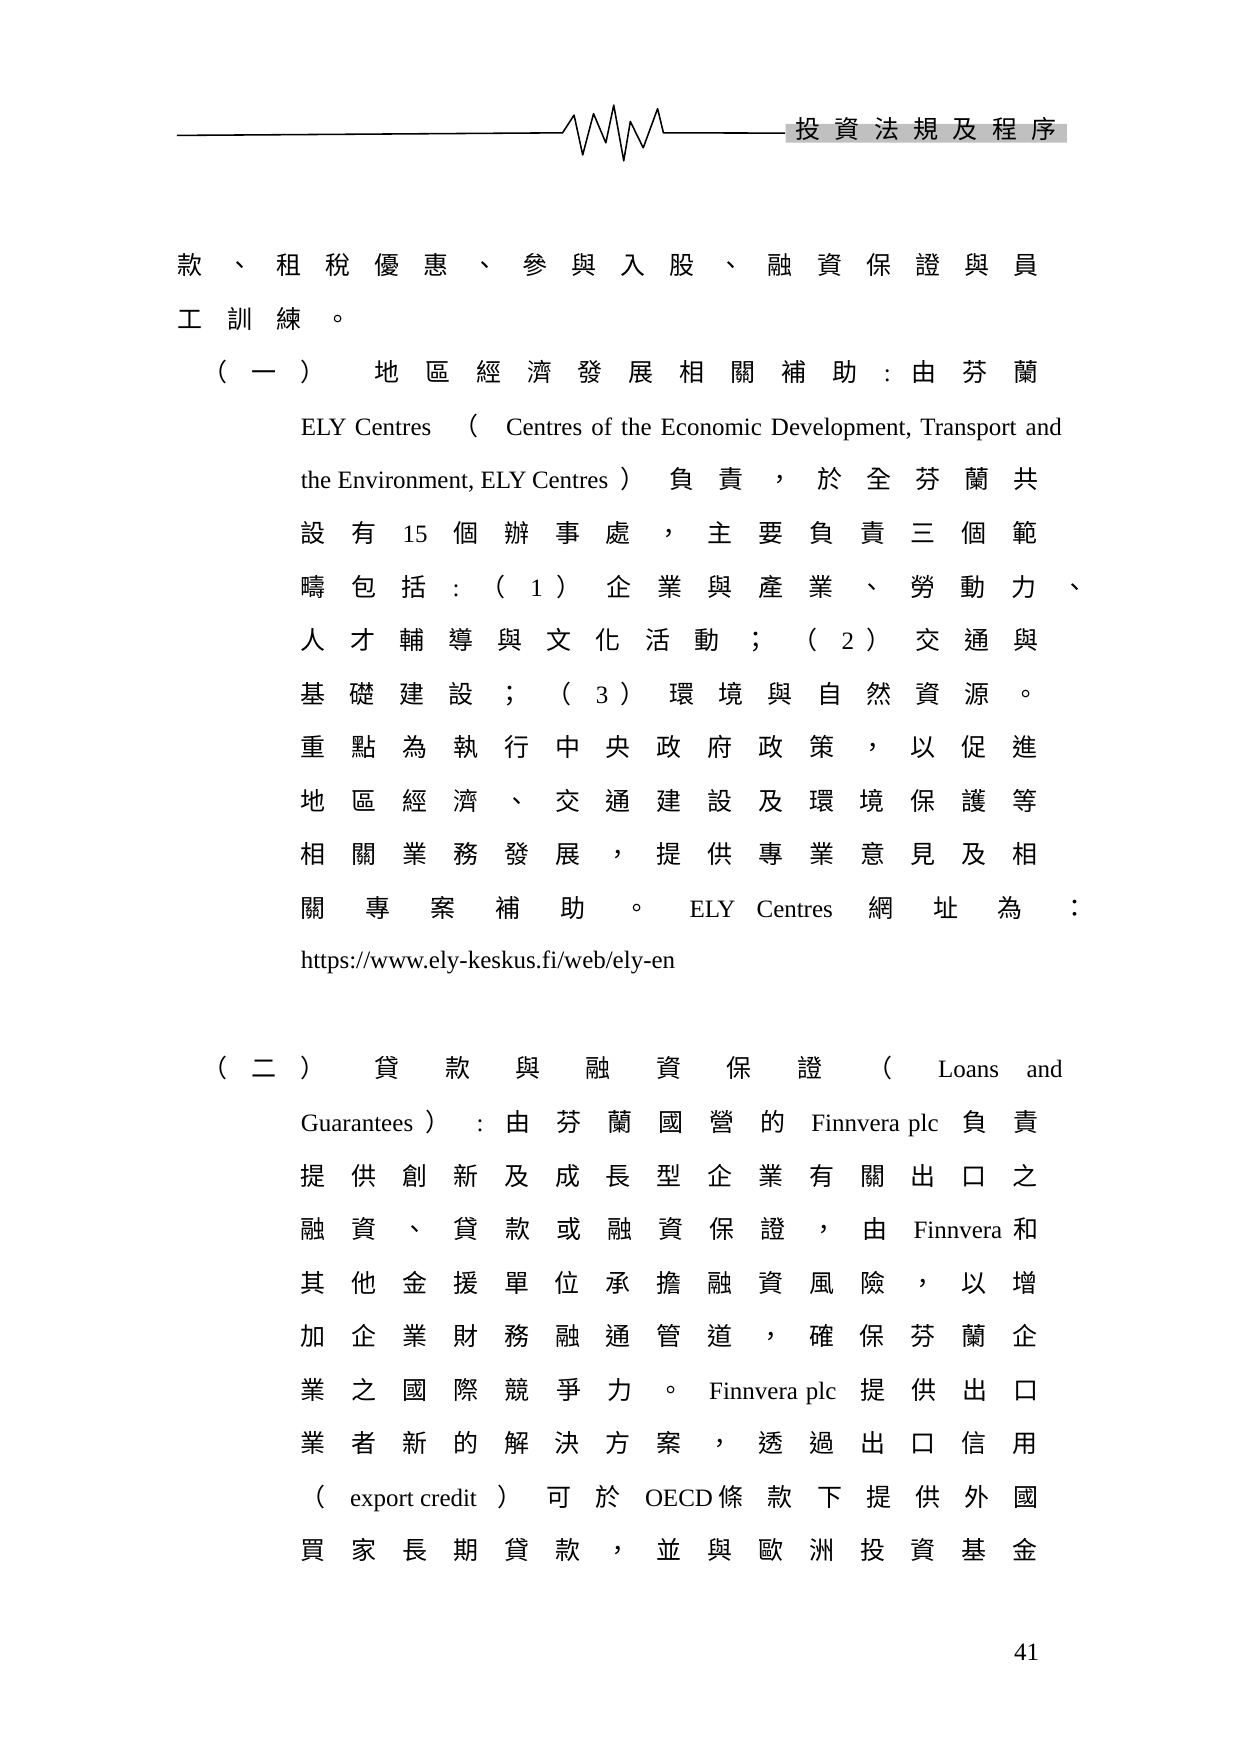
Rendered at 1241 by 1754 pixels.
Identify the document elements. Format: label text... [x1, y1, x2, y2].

text 款、租稅優惠、參與入股、融資保證與員工訓練。 [178, 237, 1063, 344]
text （二） 貸款與融資保證（Loans and Guarantees）: 由芬蘭國營的Finnvera plc負責提供創新及成長型企業有關出口之融資、貸款或融資保證，由Finnvera和其他金援單位承擔融資風險，以增加企業財務融通管道，確保芬蘭企業之國際競爭力。Finnvera plc提供出口業者新的解決方案，透過出口信用（export credit）可於OECD條款下提供外國買家長期貸款，並與歐洲投資基金 [202, 1040, 1063, 1576]
text （一） 地區經濟發展相關補助: 由芬蘭ELY Centres（Centres of the Economic Development, Transport and the Environment, ELY Centres）負責，於全芬蘭共設有15個辦事處，主要負責三個範疇包括: （1）企業與產業、勞動力、人才輔導與文化活動；（2）交通與基礎建設；（3）環境與自然資源。重點為執行中央政府政策，以促進地區經濟、交通建設及環境保護等相關業務發展，提供專業意見及相關專案補助。ELY Centres網址為：https://www.ely-keskus.fi/web/ely-en [202, 344, 1063, 987]
